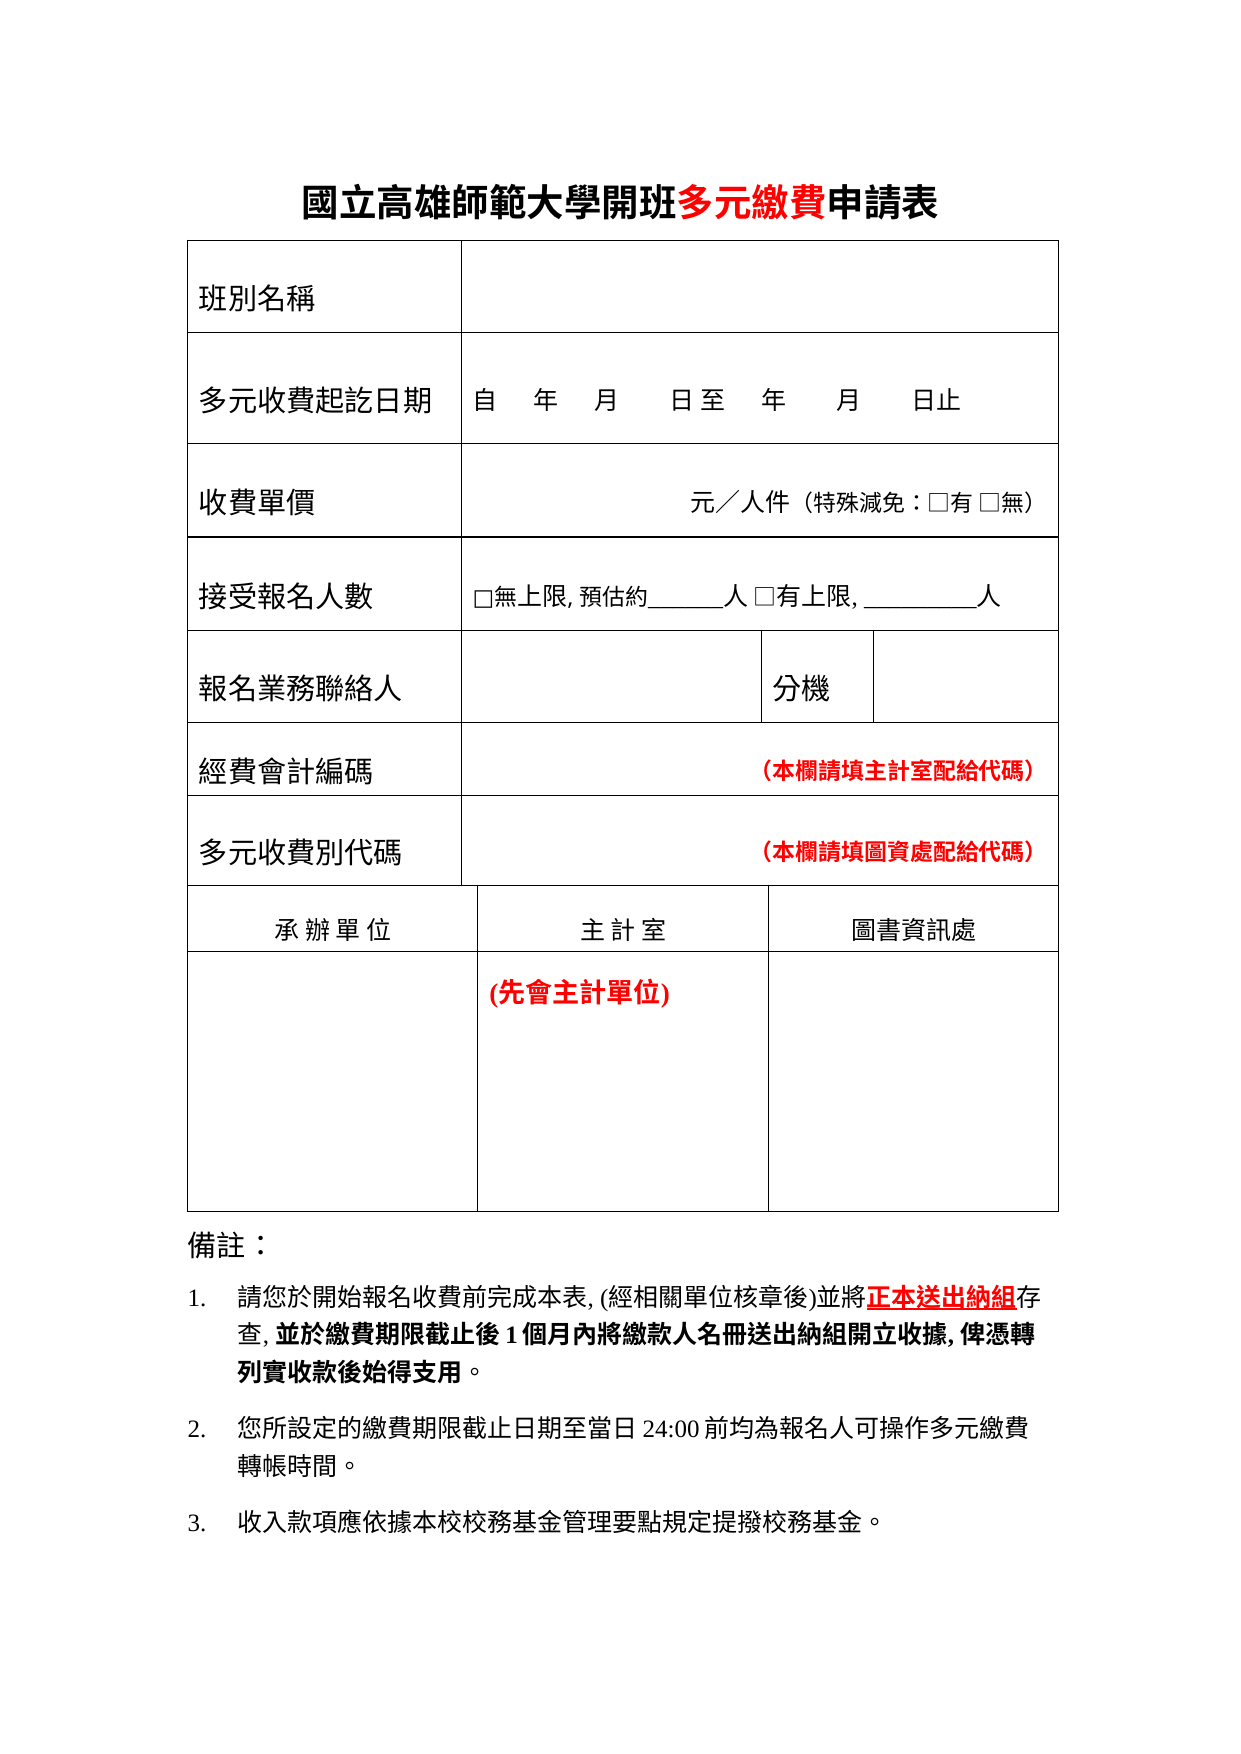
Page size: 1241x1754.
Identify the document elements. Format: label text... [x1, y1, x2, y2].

table_header 班別名稱 [188, 241, 461, 332]
table_cell 圖書資訊處 [769, 886, 1058, 951]
table_cell 經費會計編碼 [188, 723, 461, 795]
table_cell 收費單價 [188, 444, 461, 536]
table_cell 報名業務聯絡人 [188, 631, 461, 722]
list 收入款項應依據本校校務基金管理要點規定提撥校務基金。 [187, 1501, 1053, 1539]
list 您所設定的繳費期限截止日期至當日24:00前均為報名人可操作多元繳費轉帳時間。 [187, 1407, 1053, 1482]
table_cell 接受報名人數 [188, 538, 461, 630]
table_cell 自 年 月 日 至 年 月 日止 [462, 333, 1058, 443]
list 請您於開始報名收費前完成本表, (經相關單位核章後)並將正本送出納組存查, 並於繳費期限截止後1個月內將繳款人名冊送出納組開立收據, 俾憑轉列實收款後始得支用。 [187, 1276, 1053, 1389]
table_cell [874, 631, 1058, 722]
table_cell （本欄請填主計室配給代碼） [462, 723, 1058, 795]
table_cell [769, 952, 1058, 1211]
table_cell 多元收費別代碼 [188, 796, 461, 884]
table_cell 分機 [762, 631, 873, 722]
text 備註： [187, 1223, 1053, 1265]
table_cell 元／人件（特殊減免：□有 □無） [462, 444, 1058, 536]
table_cell [188, 952, 477, 1211]
table_cell (先會主計單位) [478, 952, 768, 1211]
table_cell （本欄請填圖資處配給代碼） [462, 796, 1058, 884]
table_header [462, 241, 1058, 332]
text 國立高雄師範大學開班多元繳費申請表 [187, 158, 1053, 221]
table_cell 承 辦 單 位 [188, 886, 477, 951]
table_cell 多元收費起訖日期 [188, 333, 461, 443]
table_cell □無上限, 預估約______人 □有上限, _________人 [462, 538, 1058, 630]
table_cell 主 計 室 [478, 886, 768, 951]
table_cell [462, 631, 761, 722]
